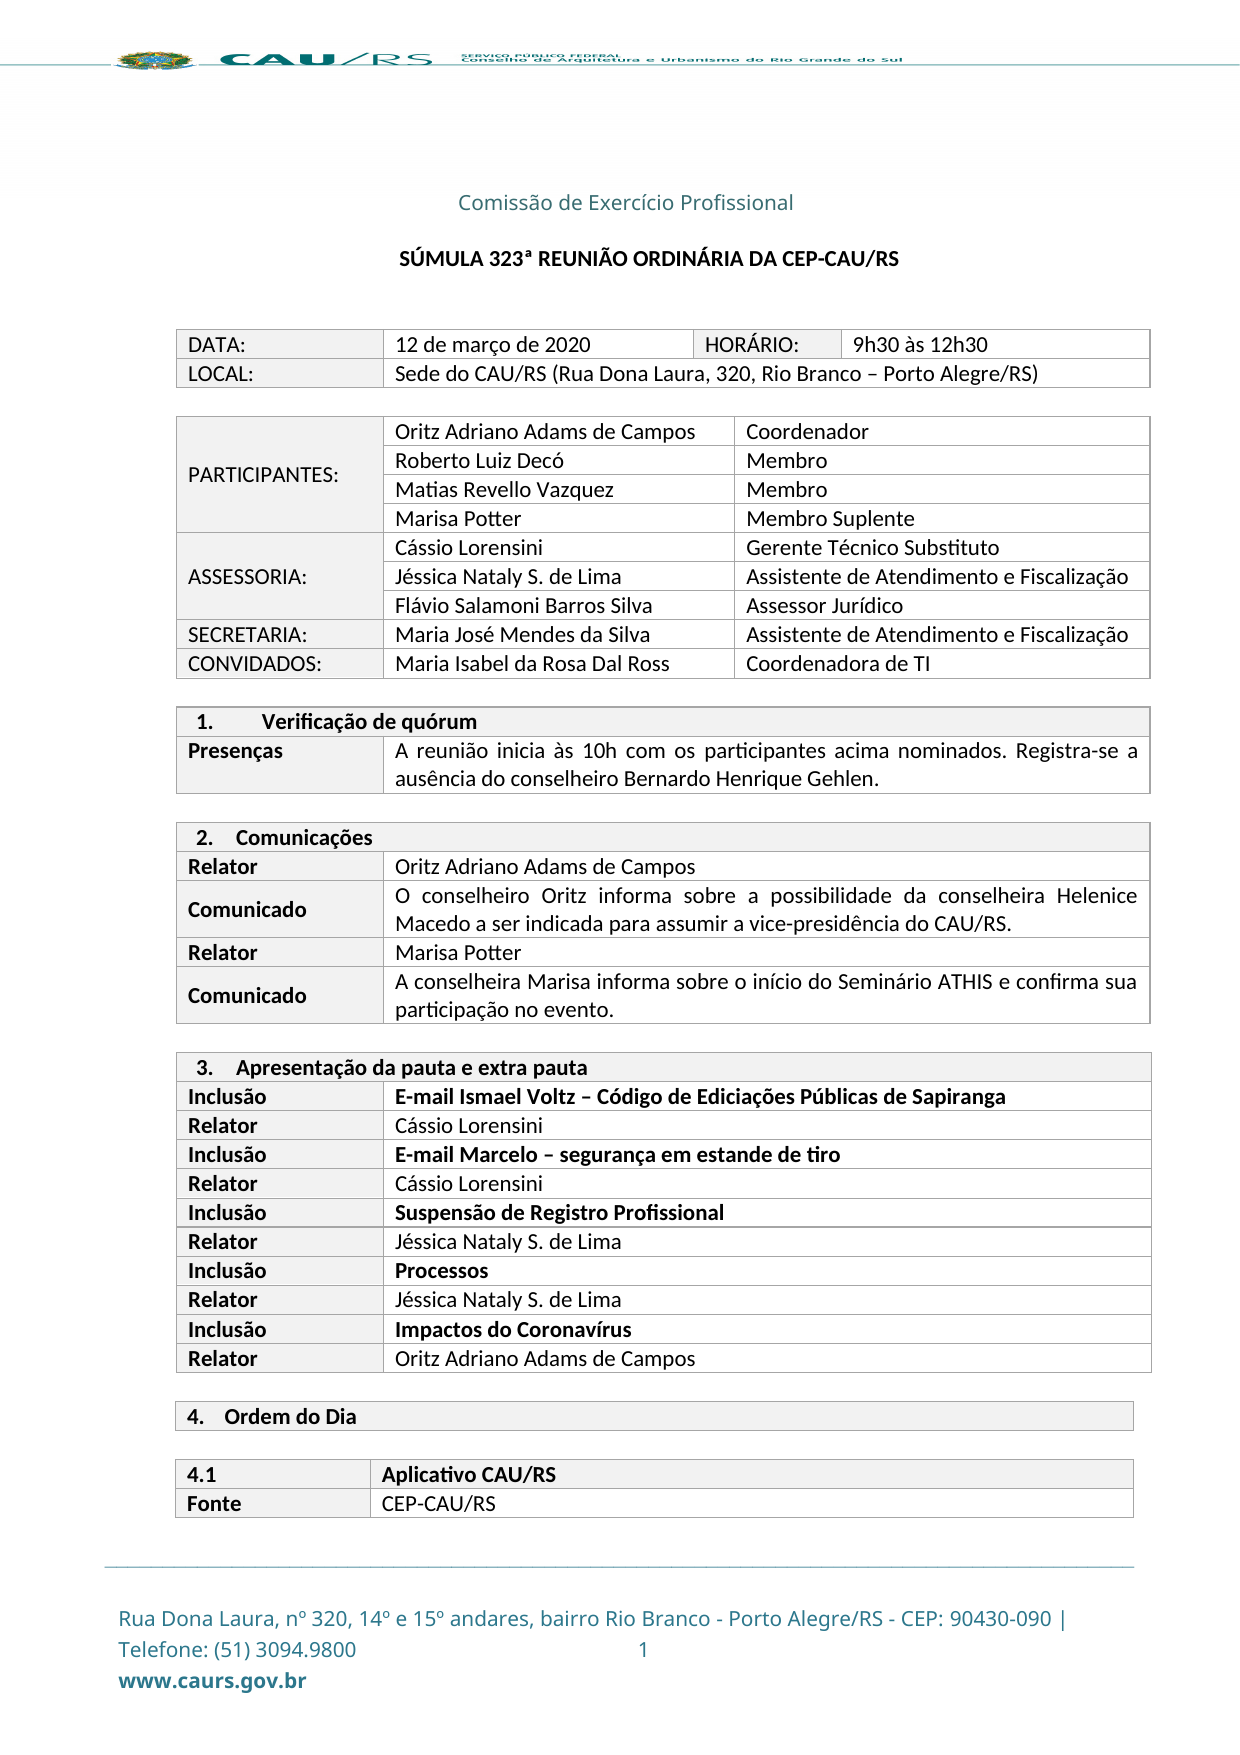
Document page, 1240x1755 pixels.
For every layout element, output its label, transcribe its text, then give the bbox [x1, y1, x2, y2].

table_cell CEP-CAU/RS [371, 1489, 1133, 1517]
table_cell Jéssica Nataly S. de Lima [384, 562, 734, 590]
table_cell CONVIDADOS: [177, 649, 383, 677]
table_cell [1134, 1430, 1139, 1459]
table_cell Processos [384, 1257, 1151, 1284]
table_cell [1134, 1488, 1139, 1517]
table_cell Relator [177, 1286, 383, 1314]
table_cell O conselheiro Oritz informa sobre a possibilidade da conselheira Helenice Macedo a ser indicada para assumir a vice-presidência do CAU/RS. [384, 881, 1149, 937]
table_cell Inclusão [177, 1082, 383, 1110]
table_cell Relator [177, 1169, 383, 1197]
table_cell Flávio Salamoni Barros Silva [384, 591, 734, 619]
table_header Apresentação da pauta e extra pauta [177, 1053, 1151, 1081]
table_header DATA: [177, 330, 383, 358]
table_cell E-mail Marcelo – segurança em estande de tiro [384, 1140, 1151, 1168]
table_header HORÁRIO: [694, 330, 841, 358]
table_cell Comunicado [177, 881, 383, 937]
table_cell Membro [735, 446, 1149, 474]
table_header Comunicações [177, 823, 1149, 851]
table_cell Assessor Jurídico [735, 591, 1149, 619]
table_cell Oritz Adriano Adams de Campos [384, 852, 1149, 880]
table_cell Jéssica Nataly S. de Lima [384, 1286, 1151, 1314]
table_cell Impactos do Coronavírus [384, 1315, 1151, 1343]
table_cell Inclusão [177, 1315, 383, 1343]
table_cell Relator [177, 1344, 383, 1372]
table_cell Assistente de Atendimento e Fiscalização [735, 620, 1149, 648]
table_cell LOCAL: [177, 359, 383, 387]
table_cell Inclusão [177, 1199, 383, 1226]
table_cell Inclusão [177, 1140, 383, 1168]
table_cell A reunião inicia às 10h com os participantes acima nominados. Registra-se a ausência do conselheiro Bernardo Henrique Gehlen. [384, 737, 1149, 793]
table_cell Oritz Adriano Adams de Campos [384, 1344, 1151, 1372]
table_cell E-mail Ismael Voltz – Código de Ediciações Públicas de Sapiranga [384, 1082, 1151, 1110]
table_cell Relator [177, 852, 383, 880]
table_cell Marisa Potter [384, 504, 734, 532]
table_cell ASSESSORIA: [177, 533, 383, 619]
table_cell A conselheira Marisa informa sobre o início do Seminário ATHIS e confirma sua participação no evento. [384, 967, 1149, 1023]
table_cell Membro Suplente [735, 504, 1149, 532]
table_header 12 de março de 2020 [384, 330, 693, 358]
table_cell Assistente de Atendimento e Fiscalização [735, 562, 1149, 590]
table_cell Maria José Mendes da Silva [384, 620, 734, 648]
table_cell Suspensão de Registro Profissional [384, 1199, 1151, 1226]
table_header [1134, 1401, 1139, 1430]
table_header Ordem do Dia [176, 1402, 1133, 1430]
table_cell Roberto Luiz Decó [384, 446, 734, 474]
table_cell Marisa Potter [384, 938, 1149, 966]
table_cell Relator [177, 1228, 383, 1256]
table_header PARTICIPANTES: [177, 417, 383, 532]
table_cell Cássio Lorensini [384, 1111, 1151, 1139]
table_cell Comunicado [177, 967, 383, 1023]
table_cell Presenças [177, 737, 383, 793]
table_cell Coordenadora de TI [735, 649, 1149, 677]
table_cell [1134, 1459, 1139, 1488]
table_cell 4.1 [176, 1460, 370, 1488]
table_cell Relator [177, 938, 383, 966]
table_cell Membro [735, 475, 1149, 503]
table_cell Sede do CAU/RS (Rua Dona Laura, 320, Rio Branco – Porto Alegre/RS) [384, 359, 1149, 387]
table_header Verificação de quórum [177, 708, 1149, 736]
table_cell [176, 1431, 1134, 1459]
text SÚMULA 323ª REUNIÃO ORDINÁRIA DA CEP-CAU/RS [177, 244, 1121, 273]
table_cell Inclusão [177, 1257, 383, 1284]
table_cell Matias Revello Vazquez [384, 475, 734, 503]
table_header Oritz Adriano Adams de Campos [384, 417, 734, 445]
table_cell Maria Isabel da Rosa Dal Ross [384, 649, 734, 677]
table_cell Gerente Técnico Substituto [735, 533, 1149, 561]
table_cell Cássio Lorensini [384, 533, 734, 561]
table_cell Cássio Lorensini [384, 1169, 1151, 1197]
table_header Coordenador [735, 417, 1149, 445]
table_cell Jéssica Nataly S. de Lima [384, 1228, 1151, 1256]
table_cell Aplicativo CAU/RS [371, 1460, 1133, 1488]
table_cell Relator [177, 1111, 383, 1139]
table_cell Fonte [176, 1489, 370, 1517]
table_header 9h30 às 12h30 [842, 330, 1149, 358]
table_cell SECRETARIA: [177, 620, 383, 648]
